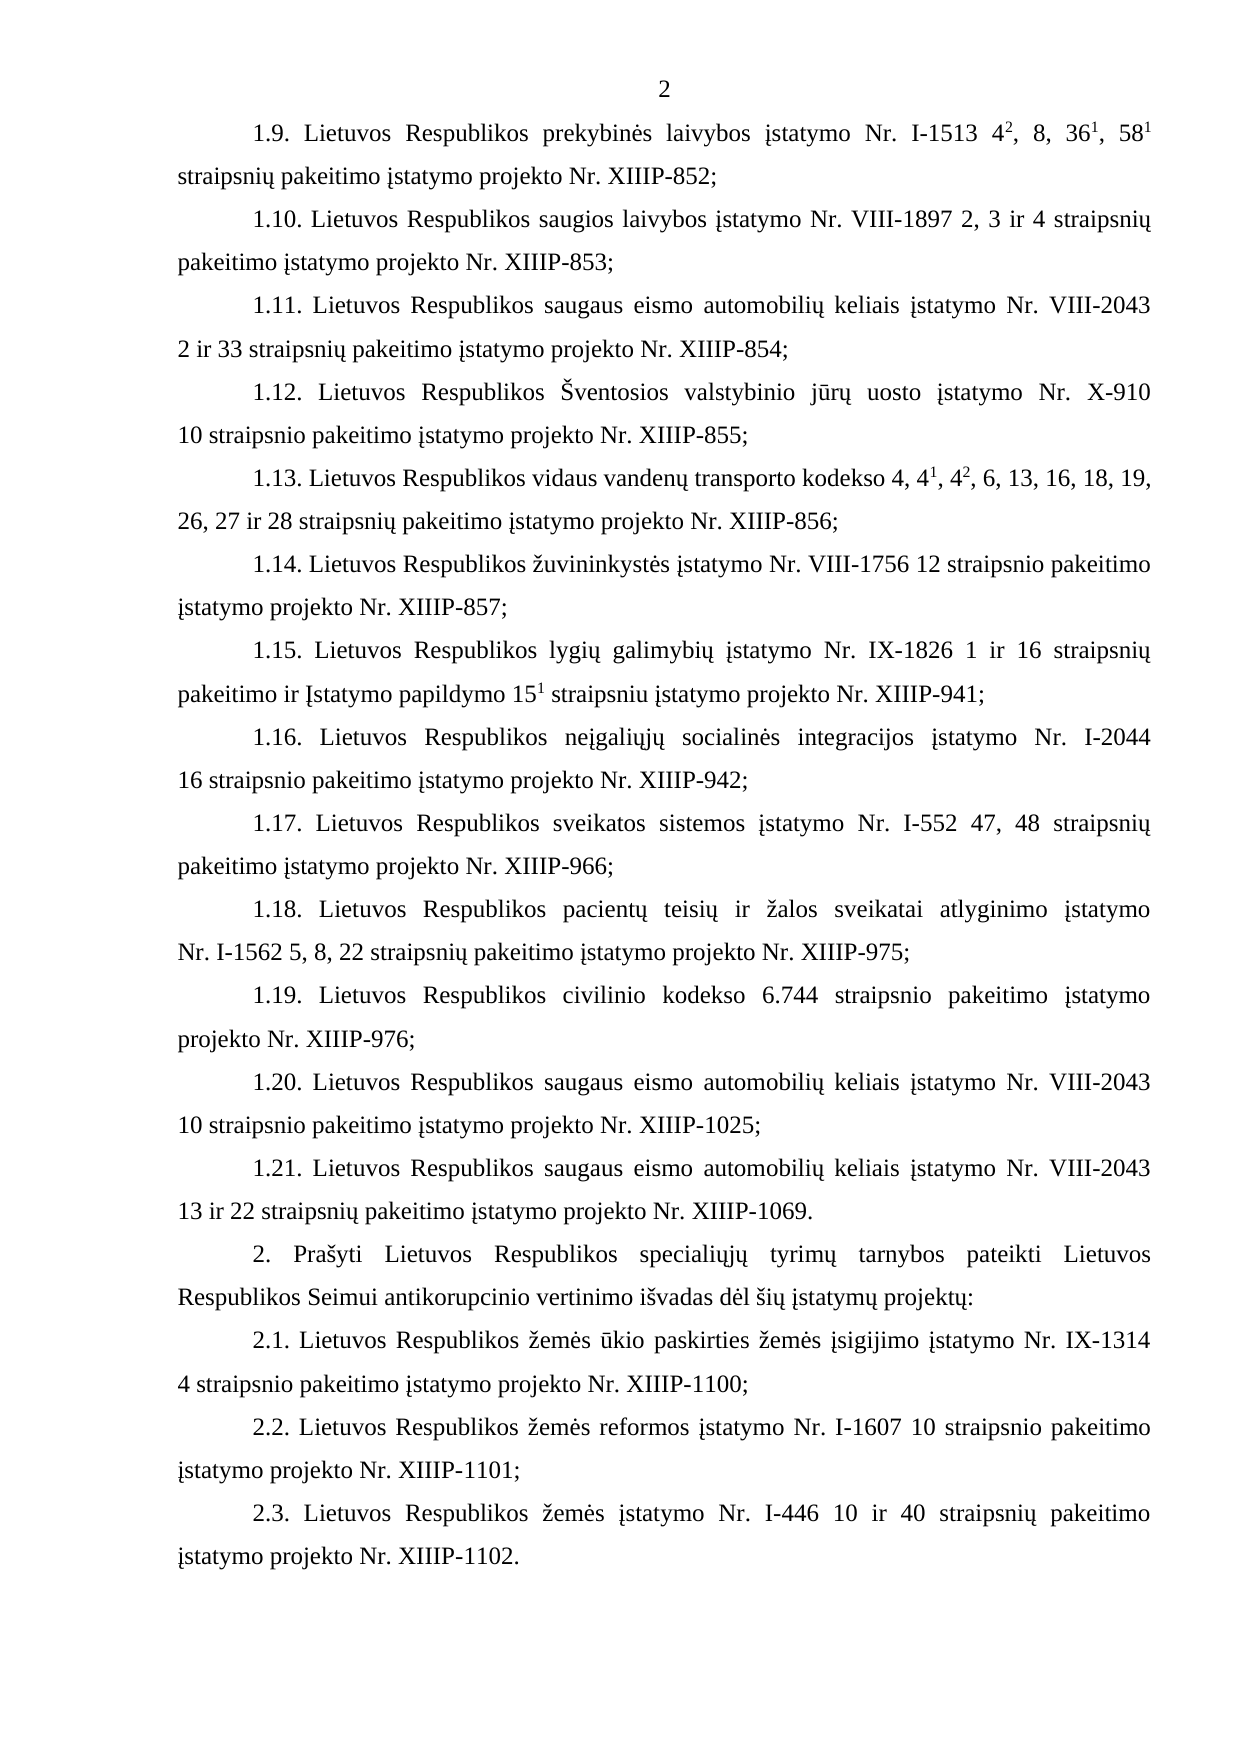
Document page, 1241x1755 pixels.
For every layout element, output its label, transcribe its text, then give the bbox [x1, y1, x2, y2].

text 1.12. Lietuvos Respublikos Šventosios valstybinio jūrų uosto įstatymo Nr. X-910 10 straipsnio pakeitimo įstatymo projekto Nr. XIIIP-855; [177, 377, 1152, 449]
text 1.17. Lietuvos Respublikos sveikatos sistemos įstatymo Nr. I-552 47, 48 straipsnių pakeitimo įstatymo projekto Nr. XIIIP-966; [177, 808, 1152, 880]
text 2.3. Lietuvos Respublikos žemės įstatymo Nr. I-446 10 ir 40 straipsnių pakeitimo įstatymo projekto Nr. XIIIP-1102. [177, 1498, 1152, 1570]
text 1.9. Lietuvos Respublikos prekybinės laivybos įstatymo Nr. I-1513 42, 8, 361, 581 straipsnių pakeitimo įstatymo projekto Nr. XIIIP-852; [177, 118, 1152, 190]
text 1.18. Lietuvos Respublikos pacientų teisių ir žalos sveikatai atlyginimo įstatymo Nr. I-1562 5, 8, 22 straipsnių pakeitimo įstatymo projekto Nr. XIIIP-975; [177, 894, 1152, 966]
text 1.15. Lietuvos Respublikos lygių galimybių įstatymo Nr. IX-1826 1 ir 16 straipsnių pakeitimo ir Įstatymo papildymo 151 straipsniu įstatymo projekto Nr. XIIIP-941; [177, 636, 1152, 707]
text 1.13. Lietuvos Respublikos vidaus vandenų transporto kodekso 4, 41, 42, 6, 13, 16, 18, 19, 26, 27 ir 28 straipsnių pakeitimo įstatymo projekto Nr. XIIIP-856; [177, 463, 1152, 535]
text 1.11. Lietuvos Respublikos saugaus eismo automobilių keliais įstatymo Nr. VIII-2043 2 ir 33 straipsnių pakeitimo įstatymo projekto Nr. XIIIP-854; [177, 291, 1152, 362]
text 2. Prašyti Lietuvos Respublikos specialiųjų tyrimų tarnybos pateikti Lietuvos Respublikos Seimui antikorupcinio vertinimo išvadas dėl šių įstatymų projektų: [177, 1239, 1152, 1311]
text 2.2. Lietuvos Respublikos žemės reformos įstatymo Nr. I-1607 10 straipsnio pakeitimo įstatymo projekto Nr. XIIIP-1101; [177, 1412, 1152, 1484]
text 1.20. Lietuvos Respublikos saugaus eismo automobilių keliais įstatymo Nr. VIII-2043 10 straipsnio pakeitimo įstatymo projekto Nr. XIIIP-1025; [177, 1067, 1152, 1139]
text 1.19. Lietuvos Respublikos civilinio kodekso 6.744 straipsnio pakeitimo įstatymo projekto Nr. XIIIP-976; [177, 981, 1152, 1052]
text 1.16. Lietuvos Respublikos neįgaliųjų socialinės integracijos įstatymo Nr. I-2044 16 straipsnio pakeitimo įstatymo projekto Nr. XIIIP-942; [177, 722, 1152, 794]
text 1.10. Lietuvos Respublikos saugios laivybos įstatymo Nr. VIII-1897 2, 3 ir 4 straipsnių pakeitimo įstatymo projekto Nr. XIIIP-853; [177, 204, 1152, 276]
text 1.14. Lietuvos Respublikos žuvininkystės įstatymo Nr. VIII-1756 12 straipsnio pakeitimo įstatymo projekto Nr. XIIIP-857; [177, 549, 1152, 621]
text 2.1. Lietuvos Respublikos žemės ūkio paskirties žemės įsigijimo įstatymo Nr. IX-1314 4 straipsnio pakeitimo įstatymo projekto Nr. XIIIP-1100; [177, 1326, 1152, 1397]
text 1.21. Lietuvos Respublikos saugaus eismo automobilių keliais įstatymo Nr. VIII-2043 13 ir 22 straipsnių pakeitimo įstatymo projekto Nr. XIIIP-1069. [177, 1153, 1152, 1225]
